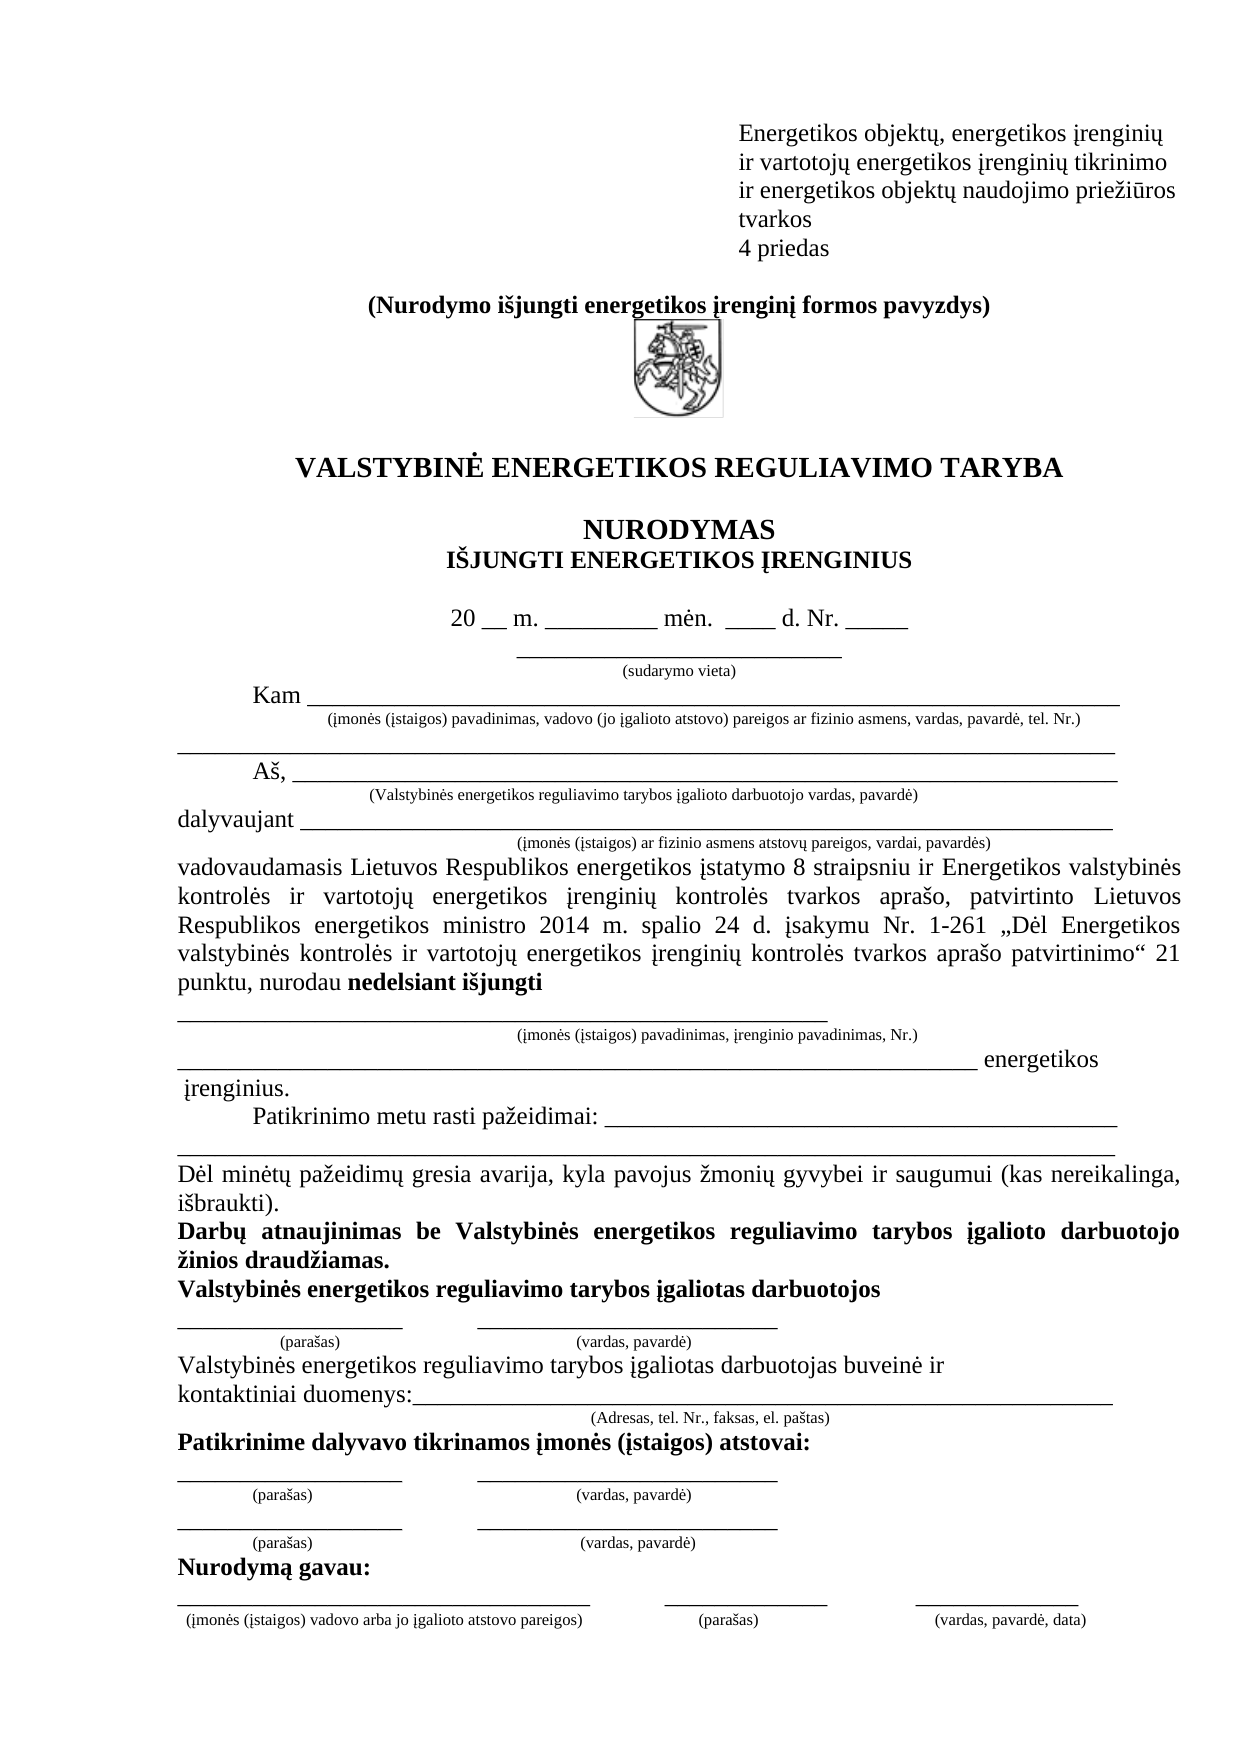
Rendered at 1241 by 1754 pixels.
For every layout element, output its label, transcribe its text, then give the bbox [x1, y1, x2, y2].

text (Adresas, tel. Nr., faksas, el. paštas) [591, 1408, 1181, 1427]
text Darbų atnaujinimas be Valstybinės energetikos reguliavimo tarybos įgalioto darbuotojo žinios draudžiamas. [177, 1216, 1181, 1274]
text (parašas) (vardas, pavardė) [177, 1331, 1181, 1351]
text dalyvaujant _________________________________________________________________ [177, 804, 1181, 833]
text Patikrinimo metu rasti pažeidimai: _________________________________________ [177, 1101, 1181, 1130]
text NURODYMAS [177, 512, 1181, 546]
text Valstybinės energetikos reguliavimo tarybos įgaliotas darbuotojas buveinė ir [177, 1351, 1181, 1379]
text vadovaudamasis Lietuvos Respublikos energetikos įstatymo 8 straipsniu ir Energetikos valstybinės kontrolės ir vartotojų energetikos įrenginių kontrolės tvarkos aprašo, patvirtinto Lietuvos Respublikos energetikos ministro 2014 m. spalio 24 d. įsakymu Nr. 1-261 „Dėl Energetikos valstybinės kontrolės ir vartotojų energetikos įrenginių kontrolės tvarkos aprašo patvirtinimo“ 21 punktu, nurodau nedelsiant išjungti [177, 852, 1181, 996]
text Aš, __________________________________________________________________ [177, 756, 1181, 785]
text ________________________________________________________________ energetikos [177, 1044, 1181, 1073]
text Nurodymą gavau: [177, 1552, 1181, 1581]
text __________________________ [177, 632, 1181, 661]
text Patikrinime dalyvavo tikrinamos įmonės (įstaigos) atstovai: [177, 1427, 1181, 1456]
text (sudarymo vieta) [177, 661, 1181, 680]
text ___________________________________________________________________________ [177, 728, 1181, 756]
text (įmonės (įstaigos) ar fizinio asmens atstovų pareigos, vardai, pavardės) [517, 833, 1181, 852]
text ir vartotojų energetikos įrenginių tikrinimo [738, 147, 1181, 176]
text (parašas) (vardas, pavardė) [177, 1533, 1181, 1552]
text (Nurodymo išjungti energetikos įrenginį formos pavyzdys) [177, 291, 1181, 319]
text (įmonės (įstaigos) pavadinimas, vadovo (jo įgalioto atstovo) pareigos ar fizinio asmens, vardas, pavardė, tel. Nr.) [252, 708, 1181, 728]
text _________________________________ _____________ _____________ [177, 1581, 1181, 1609]
text ________________________________________________ [177, 1456, 1181, 1485]
text (parašas) (vardas, pavardė) [177, 1485, 1181, 1504]
text Valstybinės energetikos reguliavimo tarybos įgaliotas darbuotojos [177, 1274, 1181, 1303]
text įrenginius. [177, 1073, 1181, 1101]
text tvarkos [738, 204, 1181, 233]
text 4 priedas [738, 233, 1181, 262]
text Kam _________________________________________________________________ [177, 680, 1181, 708]
text ________________________________________________ [177, 1504, 1181, 1533]
text ___________________________________________________________________________ [177, 1130, 1181, 1159]
text (įmonės (įstaigos) vadovo arba jo įgalioto atstovo pareigos) (parašas) (vardas, pavardė, data) [177, 1609, 1181, 1628]
text __________________ ________________________ [177, 1303, 1181, 1331]
subtitle VALSTYBINĖ ENERGETIKOS REGULIAVIMO TARYBA [177, 450, 1181, 483]
text Dėl minėtų pažeidimų gresia avarija, kyla pavojus žmonių gyvybei ir saugumui (kas nereikalinga, išbraukti). [177, 1159, 1181, 1216]
text kontaktiniai duomenys:________________________________________________________ [177, 1379, 1181, 1408]
text ir energetikos objektų naudojimo priežiūros [738, 176, 1181, 204]
text (įmonės (įstaigos) pavadinimas, įrenginio pavadinimas, Nr.) [517, 1025, 1181, 1044]
text ____________________________________________________ [177, 996, 1181, 1025]
text 20 __ m. _________ mėn. ____ d. Nr. _____ [177, 603, 1181, 632]
text Energetikos objektų, energetikos įrenginių [738, 118, 1181, 147]
subtitle IŠJUNGTI ENERGETIKOS ĮRENGINIUS [177, 546, 1181, 574]
text (Valstybinės energetikos reguliavimo tarybos įgalioto darbuotojo vardas, pavardė) [177, 785, 1181, 804]
